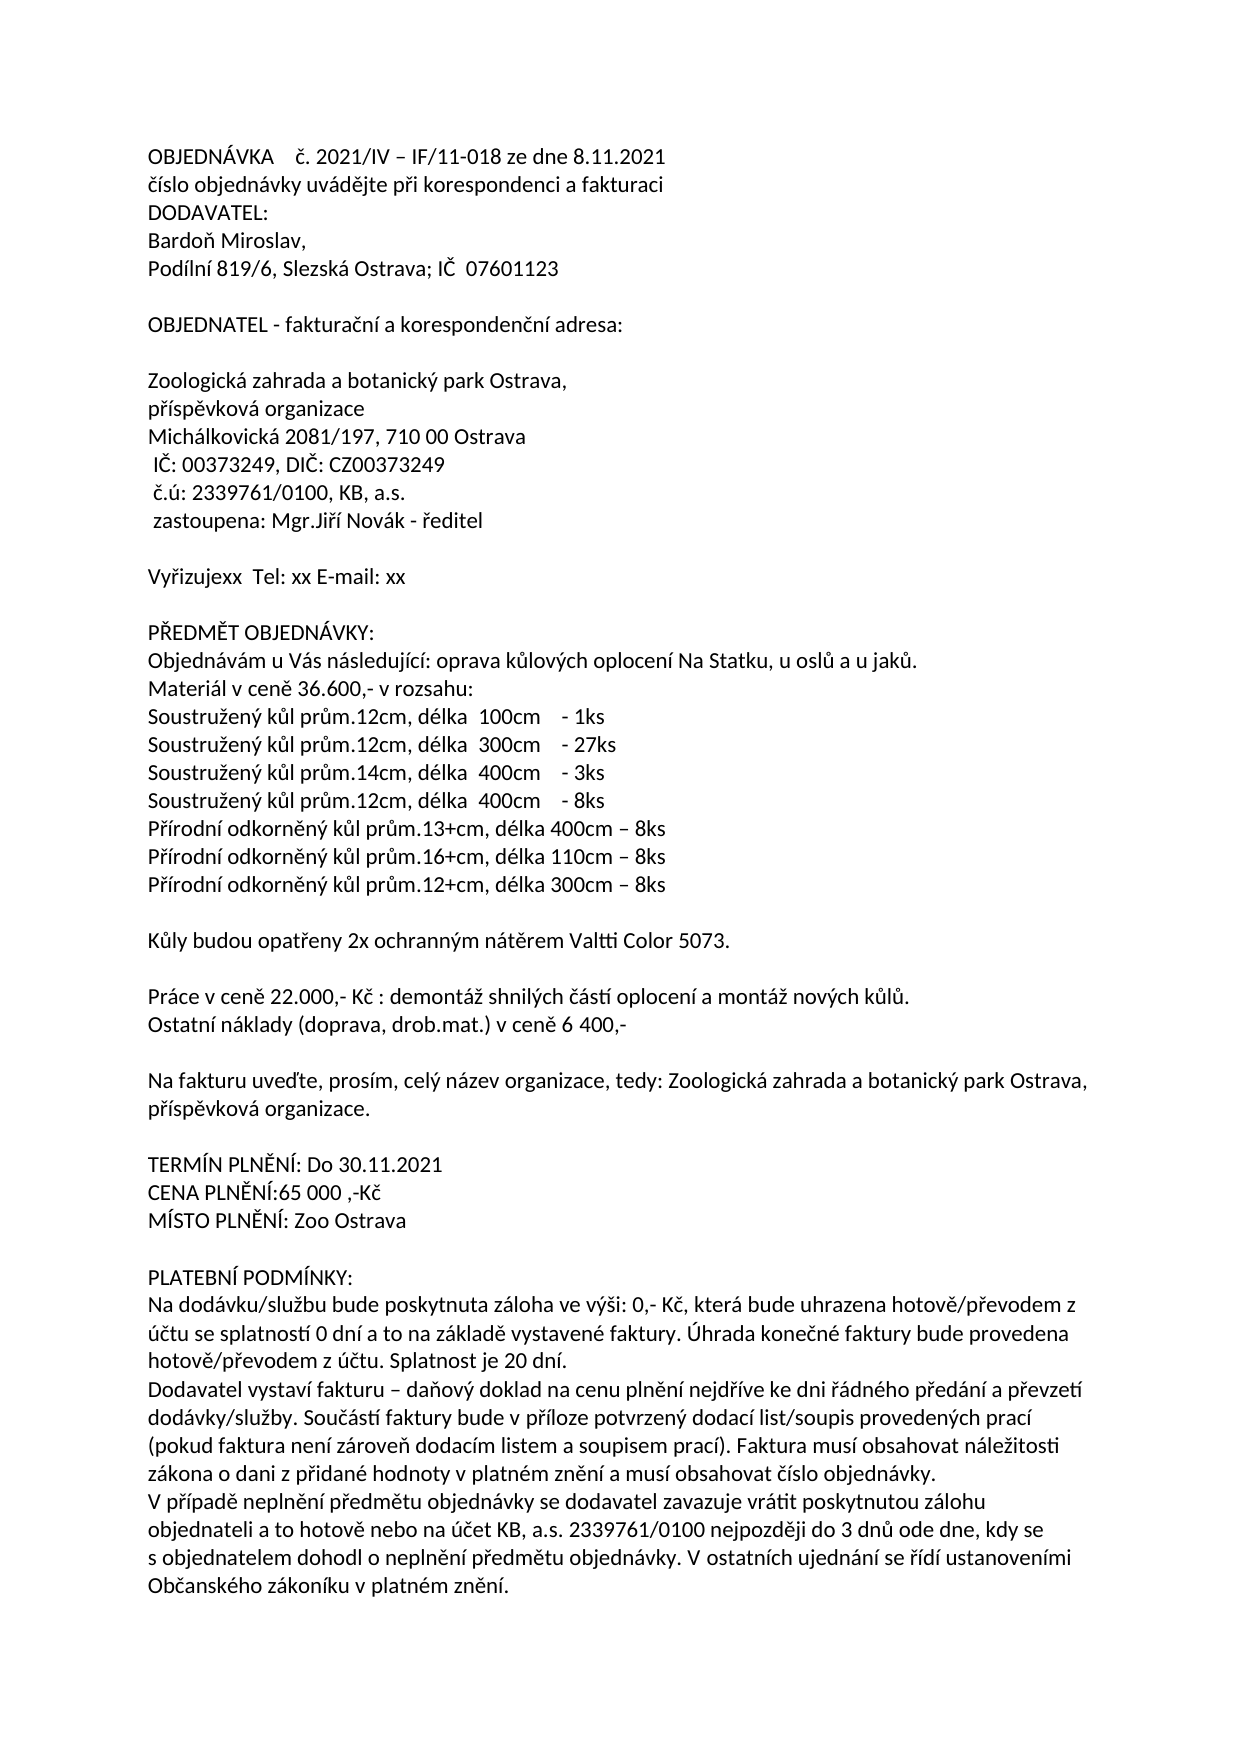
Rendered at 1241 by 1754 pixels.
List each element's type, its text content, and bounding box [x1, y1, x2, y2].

text č.ú: 2339761/0100, KB, a.s. [148, 478, 1092, 506]
text příspěvková organizace [148, 394, 1092, 422]
text PLATEBNÍ PODMÍNKY: [148, 1263, 1092, 1291]
text Na fakturu uveďte, prosím, celý název organizace, tedy: Zoologická zahrada a botanický park Ostrava, příspěvková organizace. [148, 1066, 1092, 1122]
text Soustružený kůl prům.12cm, délka 400cm - 8ks [148, 786, 1092, 814]
text OBJEDNÁVKA č. 2021/IV – IF/11-018 ze dne 8.11.2021 [148, 142, 1092, 170]
text Vyřizujexx Tel: xx E-mail: xx [148, 562, 1092, 590]
text Na dodávku/službu bude poskytnuta záloha ve výši: 0,- Kč, která bude uhrazena hotově/převodem z účtu se splatností 0 dní a to na základě vystavené faktury. Úhrada konečné faktury bude provedena hotově/převodem z účtu. Splatnost je 20 dní. [148, 1291, 1092, 1375]
text Soustružený kůl prům.12cm, délka 300cm - 27ks [148, 730, 1092, 758]
text Objednávám u Vás následující: oprava kůlových oplocení Na Statku, u oslů a u jaků. [148, 646, 1092, 674]
text Ostatní náklady (doprava, drob.mat.) v ceně 6 400,- [148, 1010, 1092, 1038]
text TERMÍN PLNĚNÍ: Do 30.11.2021 CENA PLNĚNÍ:65 000 ,-Kč MÍSTO PLNĚNÍ: Zoo Ostrava [148, 1122, 1092, 1263]
text Michálkovická 2081/197, 710 00 Ostrava [148, 422, 1092, 450]
text číslo objednávky uvádějte při korespondenci a fakturaci [148, 170, 1092, 198]
text Přírodní odkorněný kůl prům.16+cm, délka 110cm – 8ks [148, 842, 1092, 870]
text Práce v ceně 22.000,- Kč : demontáž shnilých částí oplocení a montáž nových kůlů. [148, 982, 1092, 1010]
text zastoupena: Mgr.Jiří Novák - ředitel [148, 506, 1092, 562]
text Dodavatel vystaví fakturu – daňový doklad na cenu plnění nejdříve ke dni řádného předání a převzetí dodávky/služby. Součástí faktury bude v příloze potvrzený dodací list/soupis provedených prací (pokud faktura není zároveň dodacím listem a soupisem prací). Faktura musí obsahovat náležitosti zákona o dani z přidané hodnoty v platném znění a musí obsahovat číslo objednávky. [148, 1375, 1092, 1487]
text Kůly budou opatřeny 2x ochranným nátěrem Valtti Color 5073. [148, 926, 1092, 954]
text PŘEDMĚT OBJEDNÁVKY: [148, 618, 1092, 646]
text Přírodní odkorněný kůl prům.12+cm, délka 300cm – 8ks [148, 870, 1092, 898]
text Materiál v ceně 36.600,- v rozsahu: [148, 674, 1092, 702]
text Zoologická zahrada a botanický park Ostrava, [148, 366, 1092, 394]
text Přírodní odkorněný kůl prům.13+cm, délka 400cm – 8ks [148, 814, 1092, 842]
text OBJEDNATEL - fakturační a korespondenční adresa: [148, 310, 1092, 338]
text IČ: 00373249, DIČ: CZ00373249 [148, 450, 1092, 478]
text Bardoň Miroslav, [148, 226, 1092, 254]
text Podílní 819/6, Slezská Ostrava; IČ 07601123 [148, 254, 1092, 310]
text DODAVATEL: [148, 198, 1092, 226]
text V případě neplnění předmětu objednávky se dodavatel zavazuje vrátit poskytnutou zálohu objednateli a to hotově nebo na účet KB, a.s. 2339761/0100 nejpozději do 3 dnů ode dne, kdy se s objednatelem dohodl o neplnění předmětu objednávky. V ostatních ujednání se řídí ustanoveními Občanského zákoníku v platném znění. [148, 1487, 1092, 1599]
text Soustružený kůl prům.12cm, délka 100cm - 1ks [148, 702, 1092, 730]
text Soustružený kůl prům.14cm, délka 400cm - 3ks [148, 758, 1092, 786]
